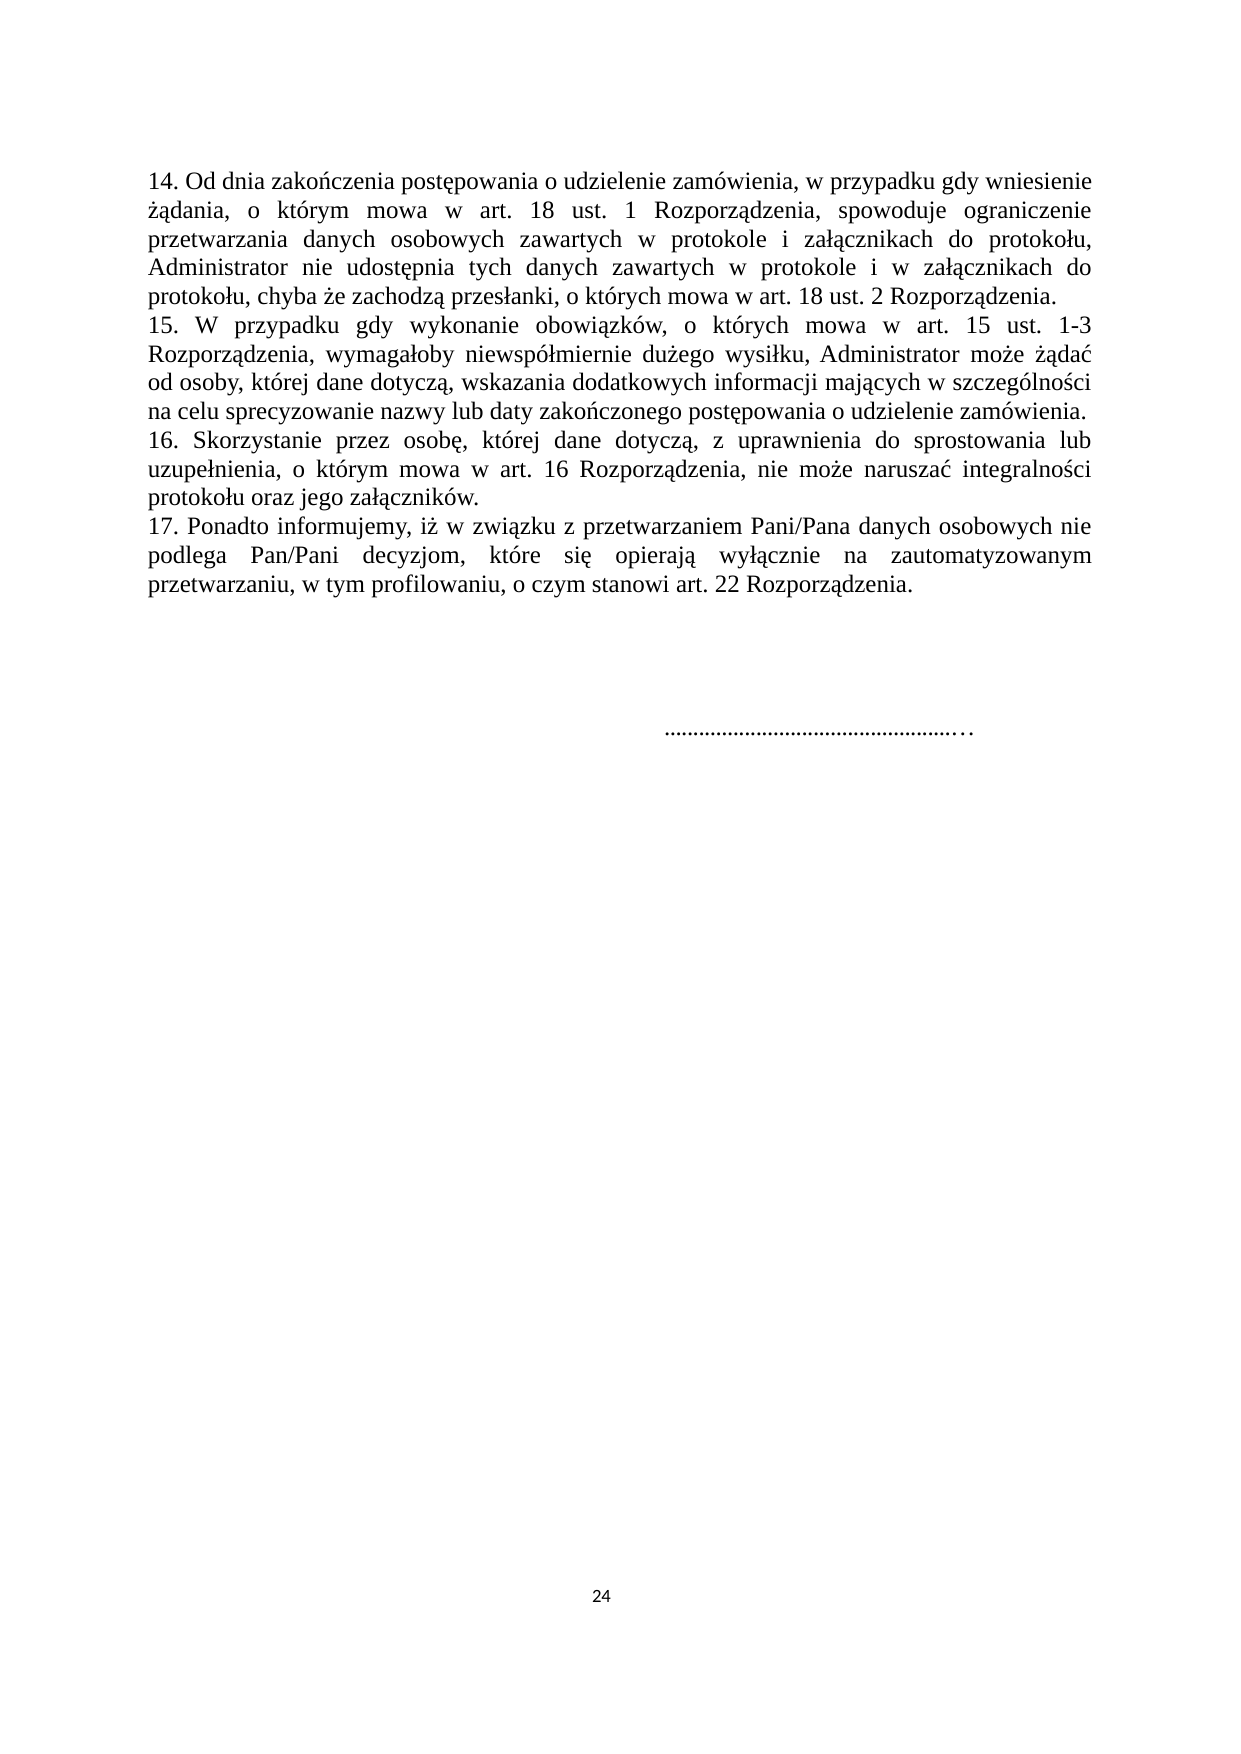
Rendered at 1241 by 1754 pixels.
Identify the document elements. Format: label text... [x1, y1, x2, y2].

text 15. W przypadku gdy wykonanie obowiązków, o których mowa w art. 15 ust. 1-3 Rozporządzenia, wymagałoby niewspółmiernie dużego wysiłku, Administrator może żądać od osoby, której dane dotyczą, wskazania dodatkowych informacji mających w szczególności na celu sprecyzowanie nazwy lub daty zakończonego postępowania o udzielenie zamówienia. [148, 310, 1093, 425]
text 14. Od dnia zakończenia postępowania o udzielenie zamówienia, w przypadku gdy wniesienie żądania, o którym mowa w art. 18 ust. 1 Rozporządzenia, spowoduje ograniczenie przetwarzania danych osobowych zawartych w protokole i załącznikach do protokołu, Administrator nie udostępnia tych danych zawartych w protokole i w załącznikach do protokołu, chyba że zachodzą przesłanki, o których mowa w art. 18 ust. 2 Rozporządzenia. [148, 166, 1093, 310]
text 16. Skorzystanie przez osobę, której dane dotyczą, z uprawnienia do sprostowania lub uzupełnienia, o którym mowa w art. 16 Rozporządzenia, nie może naruszać integralności protokołu oraz jego załączników. [148, 425, 1093, 511]
text 17. Ponadto informujemy, iż w związku z przetwarzaniem Pani/Pana danych osobowych nie podlega Pan/Pani decyzjom, które się opierają wyłącznie na zautomatyzowanym przetwarzaniu, w tym profilowaniu, o czym stanowi art. 22 Rozporządzenia. [148, 511, 1093, 597]
text ..................................................… [148, 712, 1093, 741]
